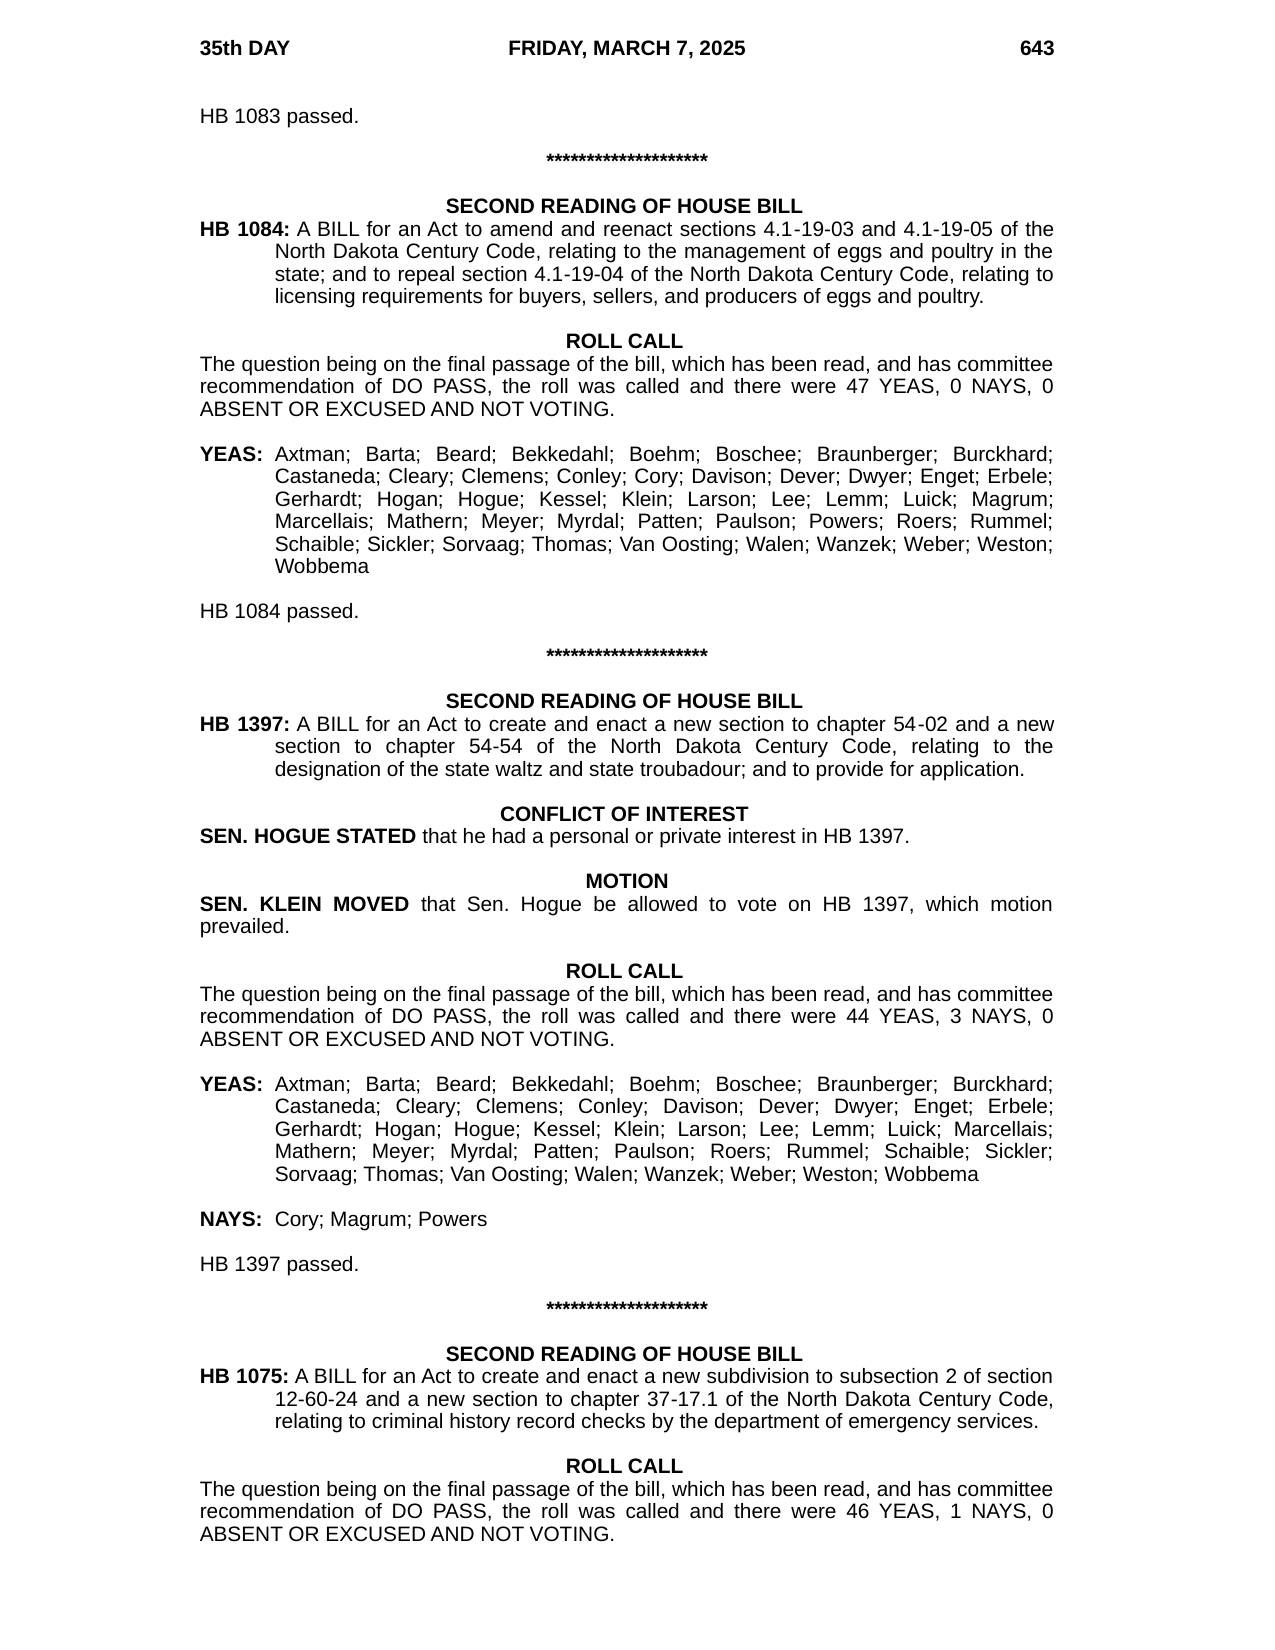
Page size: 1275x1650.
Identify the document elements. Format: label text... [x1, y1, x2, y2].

title YEAS: Axtman; Barta; Beard; Bekkedahl; Boehm; Boschee; Braunberger; Burckhard; Castaneda; Cleary; Clemens; Conley; Cory; Davison; Dever; Dwyer; Enget; Erbele; Gerhardt; Hogan; Hogue; Kessel; Klein; Larson; Lee; Lemm; Luick; Magrum; Marcellais; Mathern; Meyer; Myrdal; Patten; Paulson; Powers; Roers; Rummel; Schaible; Sickler; Sorvaag; Thomas; Van Oosting; Walen; Wanzek; Weber; Weston; Wobbema [199, 443, 1054, 578]
title HB 1075: A BILL for an Act to create and enact a new subdivision to subsection 2 of section 12‑60‑24 and a new section to chapter 37‑17.1 of the North Dakota Century Code, relating to criminal history record checks by the department of emergency services. [199, 1366, 1054, 1433]
text ******************** [199, 1298, 1054, 1321]
text ROLL CALL [199, 961, 1054, 983]
text ******************** [199, 646, 1054, 668]
text [0, 0, 118, 42]
title HB 1397: A BILL for an Act to create and enact a new section to chapter 54‑02 and a new section to chapter 54‑54 of the North Dakota Century Code, relating to the designation of the state waltz and state troubadour; and to provide for application. [199, 713, 1054, 781]
text SEN. HOGUE STATED that he had a personal or private interest in HB 1397. [199, 826, 1054, 848]
text CONFLICT OF INTEREST [199, 803, 1054, 826]
title HB 1084: A BILL for an Act to amend and reenact sections 4.1‑19‑03 and 4.1‑19‑05 of the North Dakota Century Code, relating to the management of eggs and poultry in the state; and to repeal section 4.1‑19‑04 of the North Dakota Century Code, relating to licensing requirements for buyers, sellers, and producers of eggs and poultry. [199, 218, 1054, 308]
text HB 1084 passed. [199, 601, 1054, 623]
text HB 1397 passed. [199, 1253, 1054, 1276]
text The question being on the final passage of the bill, which has been read, and has committee recommendation of DO PASS, the roll was called and there were 47 YEAS, 0 NAYS, 0 ABSENT OR EXCUSED AND NOT VOTING. [199, 353, 1054, 421]
text ******************** [199, 151, 1054, 173]
text MOTION [199, 871, 1054, 893]
subtitle Page 643 [9, 9, 109, 33]
text ROLL CALL [199, 1456, 1054, 1478]
text SEN. KLEIN MOVED that Sen. Hogue be allowed to vote on HB 1397, which motion prevailed. [199, 893, 1054, 938]
text SECOND READING OF HOUSE BILL [199, 1343, 1054, 1366]
title NAYS: Cory; Magrum; Powers [199, 1208, 1054, 1231]
title YEAS: Axtman; Barta; Beard; Bekkedahl; Boehm; Boschee; Braunberger; Burckhard; Castaneda; Cleary; Clemens; Conley; Davison; Dever; Dwyer; Enget; Erbele; Gerhardt; Hogan; Hogue; Kessel; Klein; Larson; Lee; Lemm; Luick; Marcellais; Mathern; Meyer; Myrdal; Patten; Paulson; Roers; Rummel; Schaible; Sickler; Sorvaag; Thomas; Van Oosting; Walen; Wanzek; Weber; Weston; Wobbema [199, 1073, 1054, 1186]
text The question being on the final passage of the bill, which has been read, and has committee recommendation of DO PASS, the roll was called and there were 44 YEAS, 3 NAYS, 0 ABSENT OR EXCUSED AND NOT VOTING. [199, 983, 1054, 1051]
text SECOND READING OF HOUSE BILL [199, 691, 1054, 713]
text HB 1083 passed. [199, 106, 1054, 128]
text The question being on the final passage of the bill, which has been read, and has committee recommendation of DO PASS, the roll was called and there were 46 YEAS, 1 NAYS, 0 ABSENT OR EXCUSED AND NOT VOTING. [199, 1478, 1054, 1546]
text SECOND READING OF HOUSE BILL [199, 196, 1054, 218]
text ROLL CALL [199, 331, 1054, 353]
